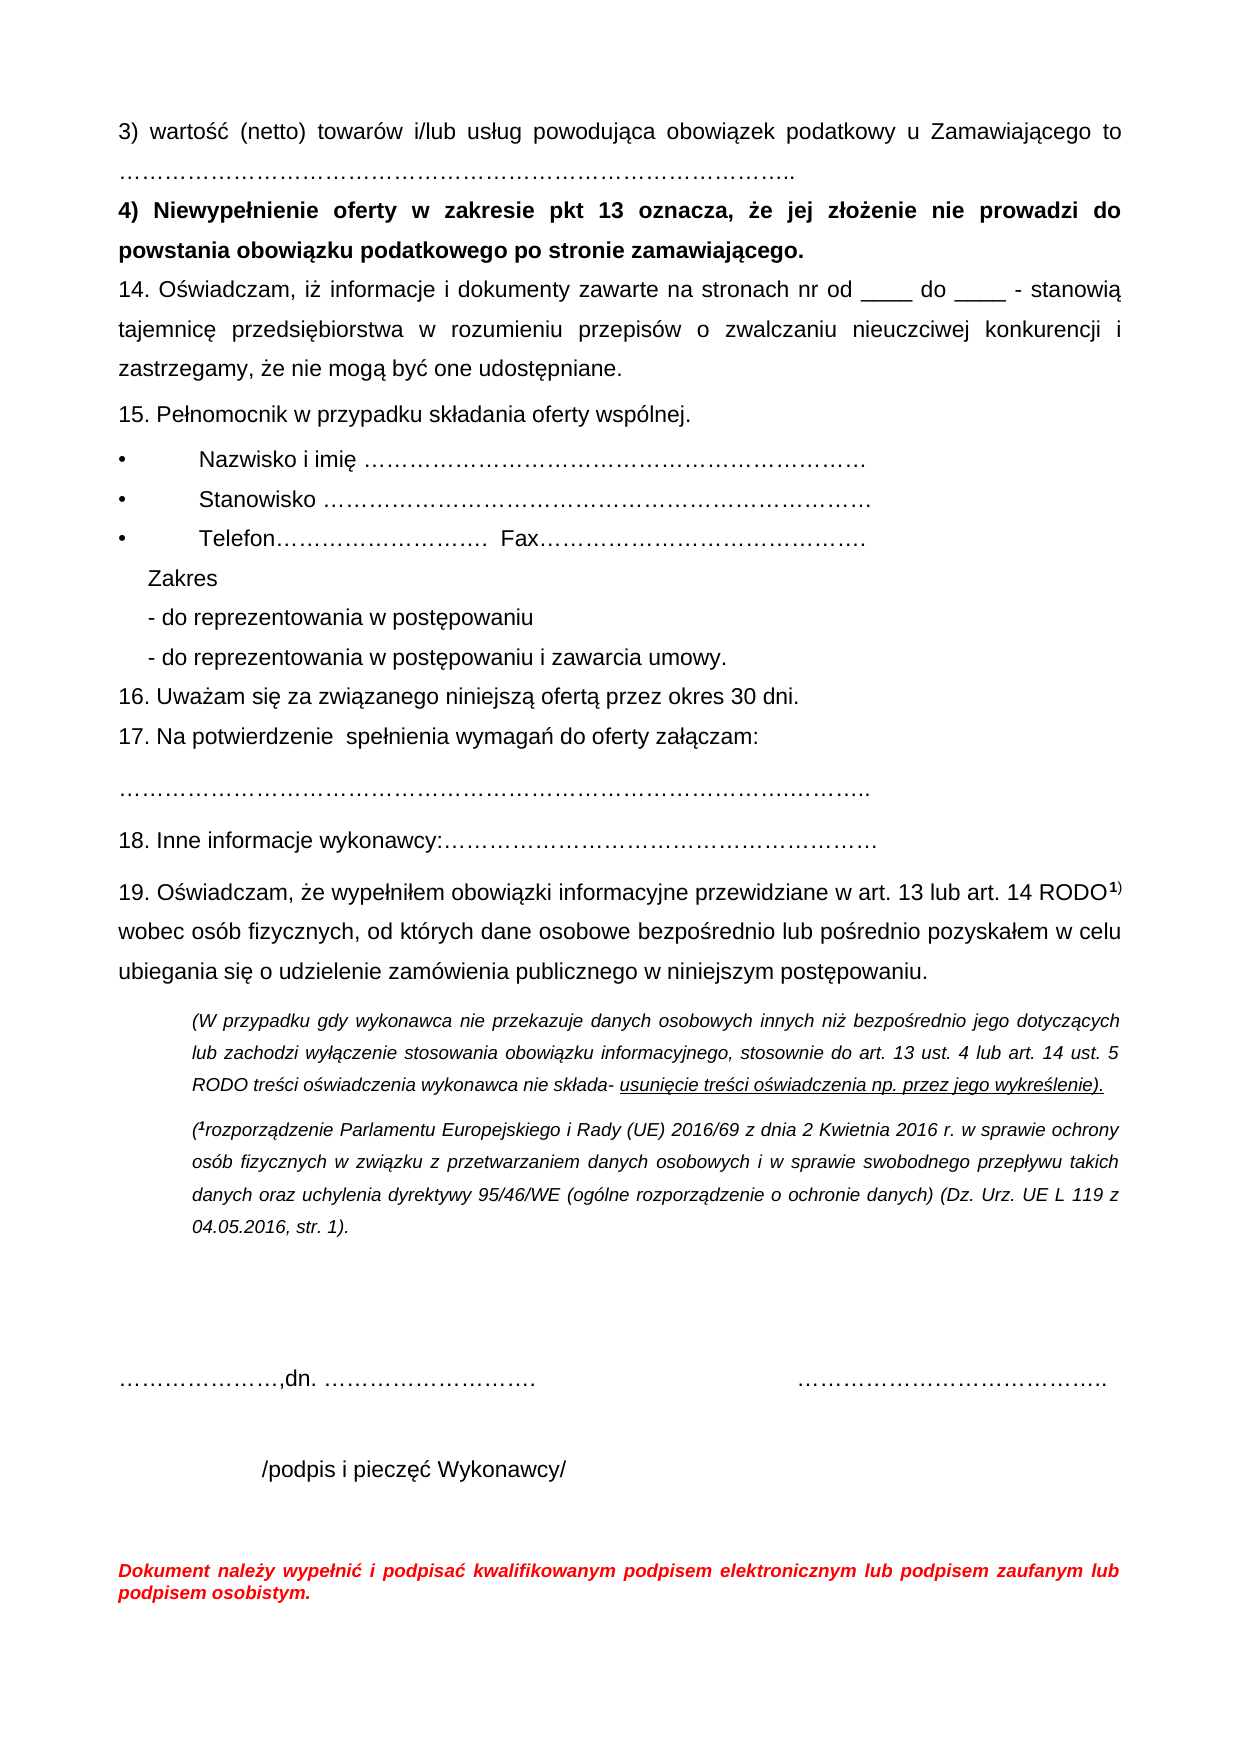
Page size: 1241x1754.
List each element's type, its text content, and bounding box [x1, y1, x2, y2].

text 17. Na potwierdzenie spełnienia wymagań do oferty załączam: [118, 723, 1122, 749]
text …………………………………………………………………………….……….. [118, 775, 1122, 801]
text - do reprezentowania w postępowaniu [148, 604, 1122, 631]
text 16. Uważam się za związanego niniejszą ofertą przez okres 30 dni. [118, 683, 1122, 710]
text (1rozporządzenie Parlamentu Europejskiego i Rady (UE) 2016/69 z dnia 2 Kwietnia 2016 r. w sprawie ochrony osób fizycznych w związku z przetwarzaniem danych osobowych i w sprawie swobodnego przepływu takich danych oraz uchylenia dyrektywy 95/46/WE (ogólne rozporządzenie o ochronie danych) (Dz. Urz. UE L 119 z 04.05.2016, str. 1). [192, 1119, 1122, 1237]
text 18. Inne informacje wykonawcy:………………………………………………… [118, 827, 1122, 853]
text 19. Oświadczam, że wypełniłem obowiązki informacyjne przewidziane w art. 13 lub art. 14 RODO1) wobec osób fizycznych, od których dane osobowe bezpośrednio lub pośrednio pozyskałem w celu ubiegania się o udzielenie zamówienia publicznego w niniejszym postępowaniu. [118, 879, 1122, 984]
text 15. Pełnomocnik w przypadku składania oferty wspólnej. [118, 401, 1122, 427]
text - do reprezentowania w postępowaniu i zawarcia umowy. [148, 644, 1122, 670]
text …………………,dn. ………………………. ………………………………….. [118, 1364, 1122, 1391]
text 4) Niewypełnienie oferty w zakresie pkt 13 oznacza, że jej złożenie nie prowadzi do powstania obowiązku podatkowego po stronie zamawiającego. [118, 197, 1122, 263]
list Telefon………………………. Fax……………………………………. [81, 525, 1122, 552]
text Zakres [148, 565, 1122, 591]
list Nazwisko i imię ………………………………………………………… [81, 446, 1122, 473]
list Stanowisko ……………………………………………………………… [81, 486, 1122, 512]
text /podpis i pieczęć Wykonawcy/ [118, 1416, 1122, 1482]
text 3) wartość (netto) towarów i/lub usług powodująca obowiązek podatkowy u Zamawiającego to …………………………………………………………………………….. [118, 118, 1122, 184]
text 14. Oświadczam, iż informacje i dokumenty zawarte na stronach nr od ____ do ____ - stanowią tajemnicę przedsiębiorstwa w rozumieniu przepisów o zwalczaniu nieuczciwej konkurencji i zastrzegamy, że nie mogą być one udostępniane. [118, 276, 1122, 381]
text (W przypadku gdy wykonawca nie przekazuje danych osobowych innych niż bezpośrednio jego dotyczących lub zachodzi wyłączenie stosowania obowiązku informacyjnego, stosownie do art. 13 ust. 4 lub art. 14 ust. 5 RODO treści oświadczenia wykonawca nie składa- usunięcie treści oświadczenia np. przez jego wykreślenie). [192, 1010, 1122, 1096]
text Dokument należy wypełnić i podpisać kwalifikowanym podpisem elektronicznym lub podpisem zaufanym lub podpisem osobistym. [118, 1560, 1122, 1603]
